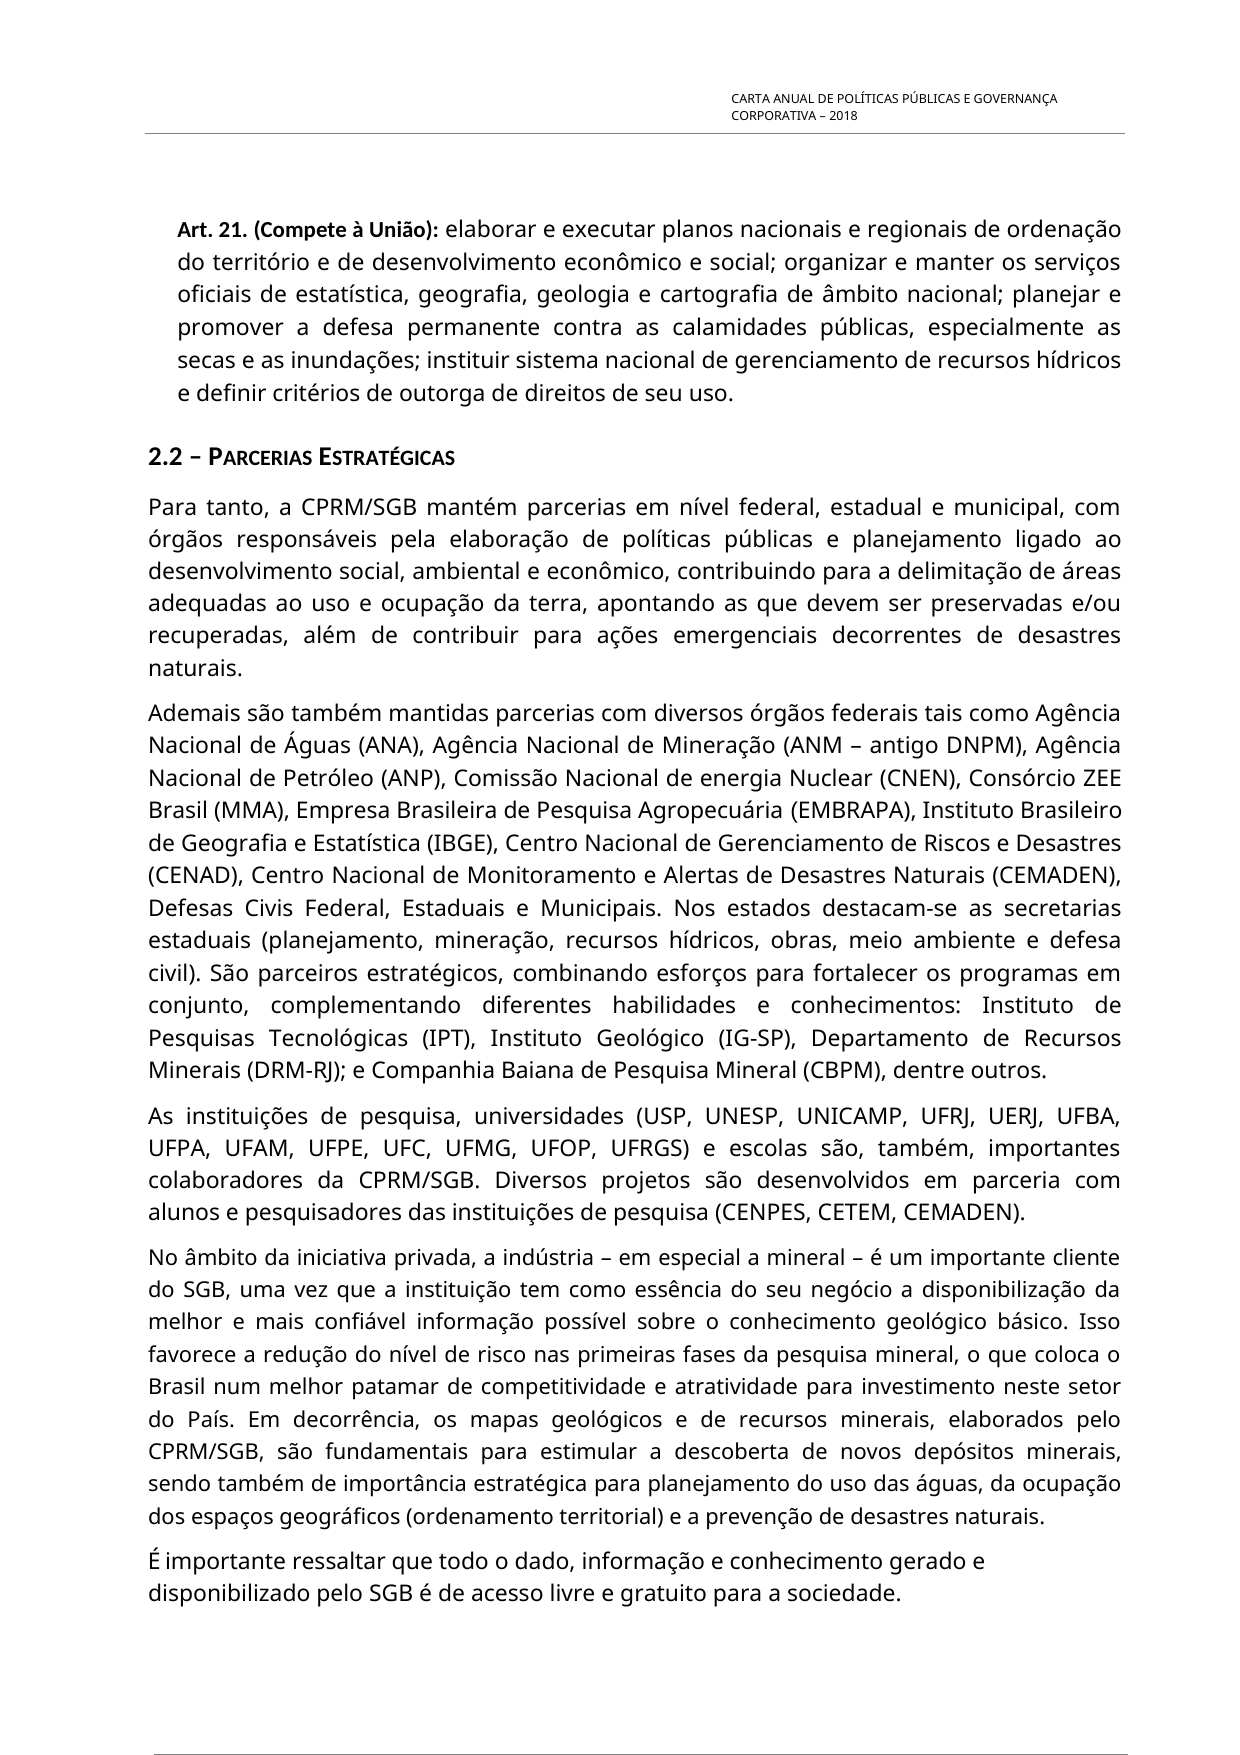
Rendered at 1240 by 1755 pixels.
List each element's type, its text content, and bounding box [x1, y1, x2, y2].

text As instituições de pesquisa, universidades (USP, UNESP, UNICAMP, UFRJ, UERJ, UFBA, UFPA, UFAM, UFPE, UFC, UFMG, UFOP, UFRGS) e escolas são, também, importantes colaboradores da CPRM/SGB. Diversos projetos são desenvolvidos em parceria com alunos e pesquisadores das instituições de pesquisa (CENPES, CETEM, CEMADEN). [148, 1100, 1122, 1227]
list importante ressaltar que todo o dado, informação e conhecimento gerado e disponibilizado pelo SGB é de acesso livre e gratuito para a sociedade. [148, 1545, 1122, 1608]
text No âmbito da iniciativa privada, a indústria – em especial a mineral – é um importante cliente do SGB, uma vez que a instituição tem como essência do seu negócio a disponibilização da melhor e mais confiável informação possível sobre o conhecimento geológico básico. Isso favorece a redução do nível de risco nas primeiras fases da pesquisa mineral, o que coloca o Brasil num melhor patamar de competitividade e atratividade para investimento neste setor do País. Em decorrência, os mapas geológicos e de recursos minerais, elaborados pelo CPRM/SGB, são fundamentais para estimular a descoberta de novos depósitos minerais, sendo também de importância estratégica para planejamento do uso das águas, da ocupação dos espaços geográficos (ordenamento territorial) e a prevenção de desastres naturais. [148, 1242, 1122, 1531]
text Para tanto, a CPRM/SGB mantém parcerias em nível federal, estadual e municipal, com órgãos responsáveis pela elaboração de políticas públicas e planejamento ligado ao desenvolvimento social, ambiental e econômico, contribuindo para a delimitação de áreas adequadas ao uso e ocupação da terra, apontando as que devem ser preservadas e/ou recuperadas, além de contribuir para ações emergenciais decorrentes de desastres naturais. [148, 491, 1122, 683]
text Art. 21. (Compete à União): elaborar e executar planos nacionais e regionais de ordenação do território e de desenvolvimento econômico e social; organizar e manter os serviços oficiais de estatística, geografia, geologia e cartografia de âmbito nacional; planejar e promover a defesa permanente contra as calamidades públicas, especialmente as secas e as inundações; instituir sistema nacional de gerenciamento de recursos hídricos e definir critérios de outorga de direitos de seu uso. [177, 213, 1122, 408]
text Ademais são também mantidas parcerias com diversos órgãos federais tais como Agência Nacional de Águas (ANA), Agência Nacional de Mineração (ANM – antigo DNPM), Agência Nacional de Petróleo (ANP), Comissão Nacional de energia Nuclear (CNEN), Consórcio ZEE Brasil (MMA), Empresa Brasileira de Pesquisa Agropecuária (EMBRAPA), Instituto Brasileiro de Geografia e Estatística (IBGE), Centro Nacional de Gerenciamento de Riscos e Desastres (CENAD), Centro Nacional de Monitoramento e Alertas de Desastres Naturais (CEMADEN), Defesas Civis Federal, Estaduais e Municipais. Nos estados destacam-se as secretarias estaduais (planejamento, mineração, recursos hídricos, obras, meio ambiente e defesa civil). São parceiros estratégicos, combinando esforços para fortalecer os programas em conjunto, complementando diferentes habilidades e conhecimentos: Instituto de Pesquisas Tecnológicas (IPT), Instituto Geológico (IG-SP), Departamento de Recursos Minerais (DRM-RJ); e Companhia Baiana de Pesquisa Mineral (CBPM), dentre outros. [148, 697, 1122, 1086]
text CARTA ANUAL DE POLÍTICAS PÚBLICAS E GOVERNANÇA CORPORATIVA – 2018 [731, 90, 1122, 124]
text 2.2 – PARCERIAS ESTRATÉGICAS [148, 439, 1122, 472]
